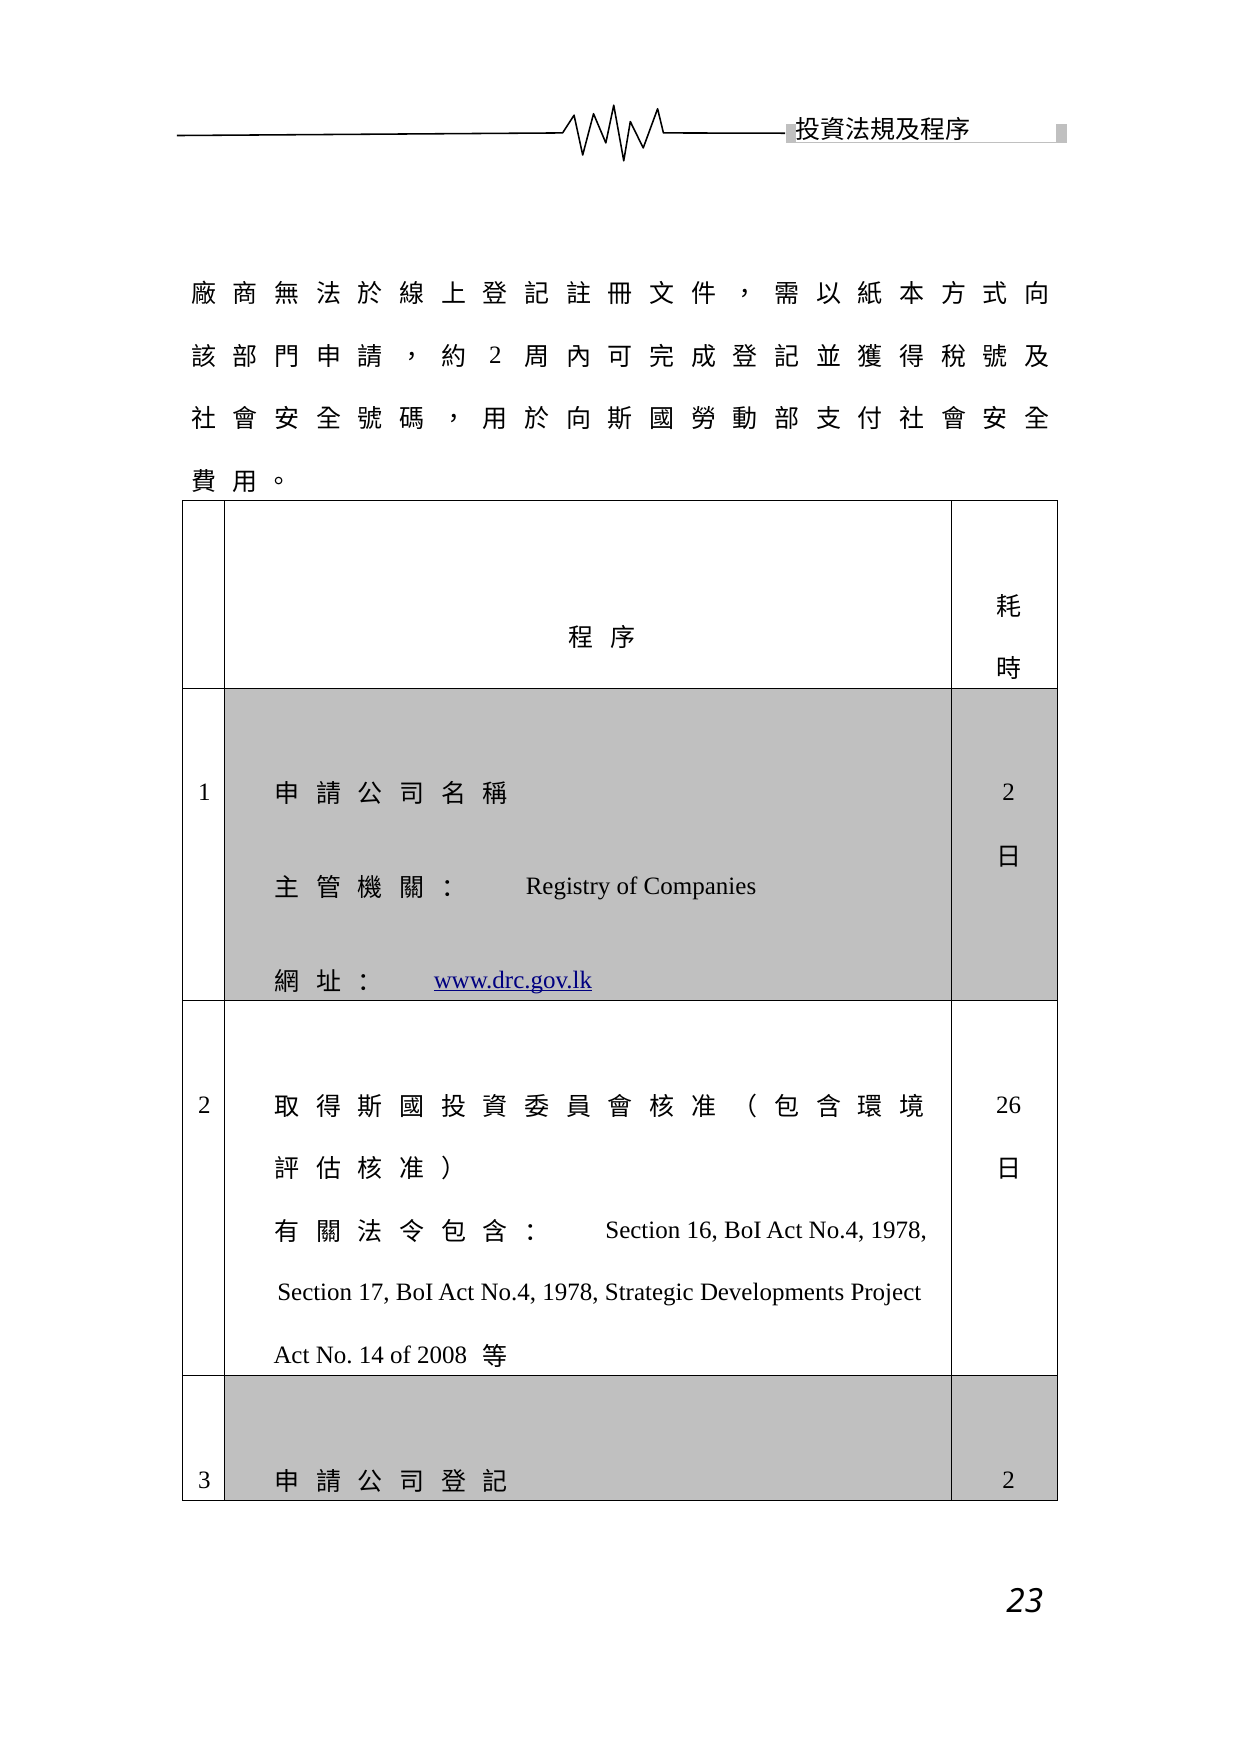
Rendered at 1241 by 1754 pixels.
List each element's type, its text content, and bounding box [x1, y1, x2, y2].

table_cell 申請公司登記 [225, 1376, 951, 1500]
table_cell 2 [183, 1001, 224, 1375]
table_cell 2 [952, 1376, 1057, 1500]
table_cell 2日 [952, 689, 1057, 1000]
table_header 耗時 [952, 501, 1057, 688]
text 廠商無法於線上登記註冊文件，需以紙本方式向該部門申請，約2周內可完成登記並獲得稅號及社會安全號碼，用於向斯國勞動部支付社會安全費用。 [183, 250, 1058, 500]
table_cell 取得斯國投資委員會核准（包含環境評估核准） 有關法令包含： Section 16, BoI Act No.4, 1978, Section 17, BoI Act No.4, 1978, Strategic Developments Project Act No. 14 of 2008等 [225, 1001, 951, 1375]
table_cell 3 [183, 1376, 224, 1500]
table_cell 申請公司名稱 主管機關： Registry of Companies 網址： www.drc.gov.lk [225, 689, 951, 1000]
table_cell 1 [183, 689, 224, 1000]
table_cell 26日 [952, 1001, 1057, 1375]
table_header [183, 501, 224, 688]
table_header 程序 [225, 501, 951, 688]
